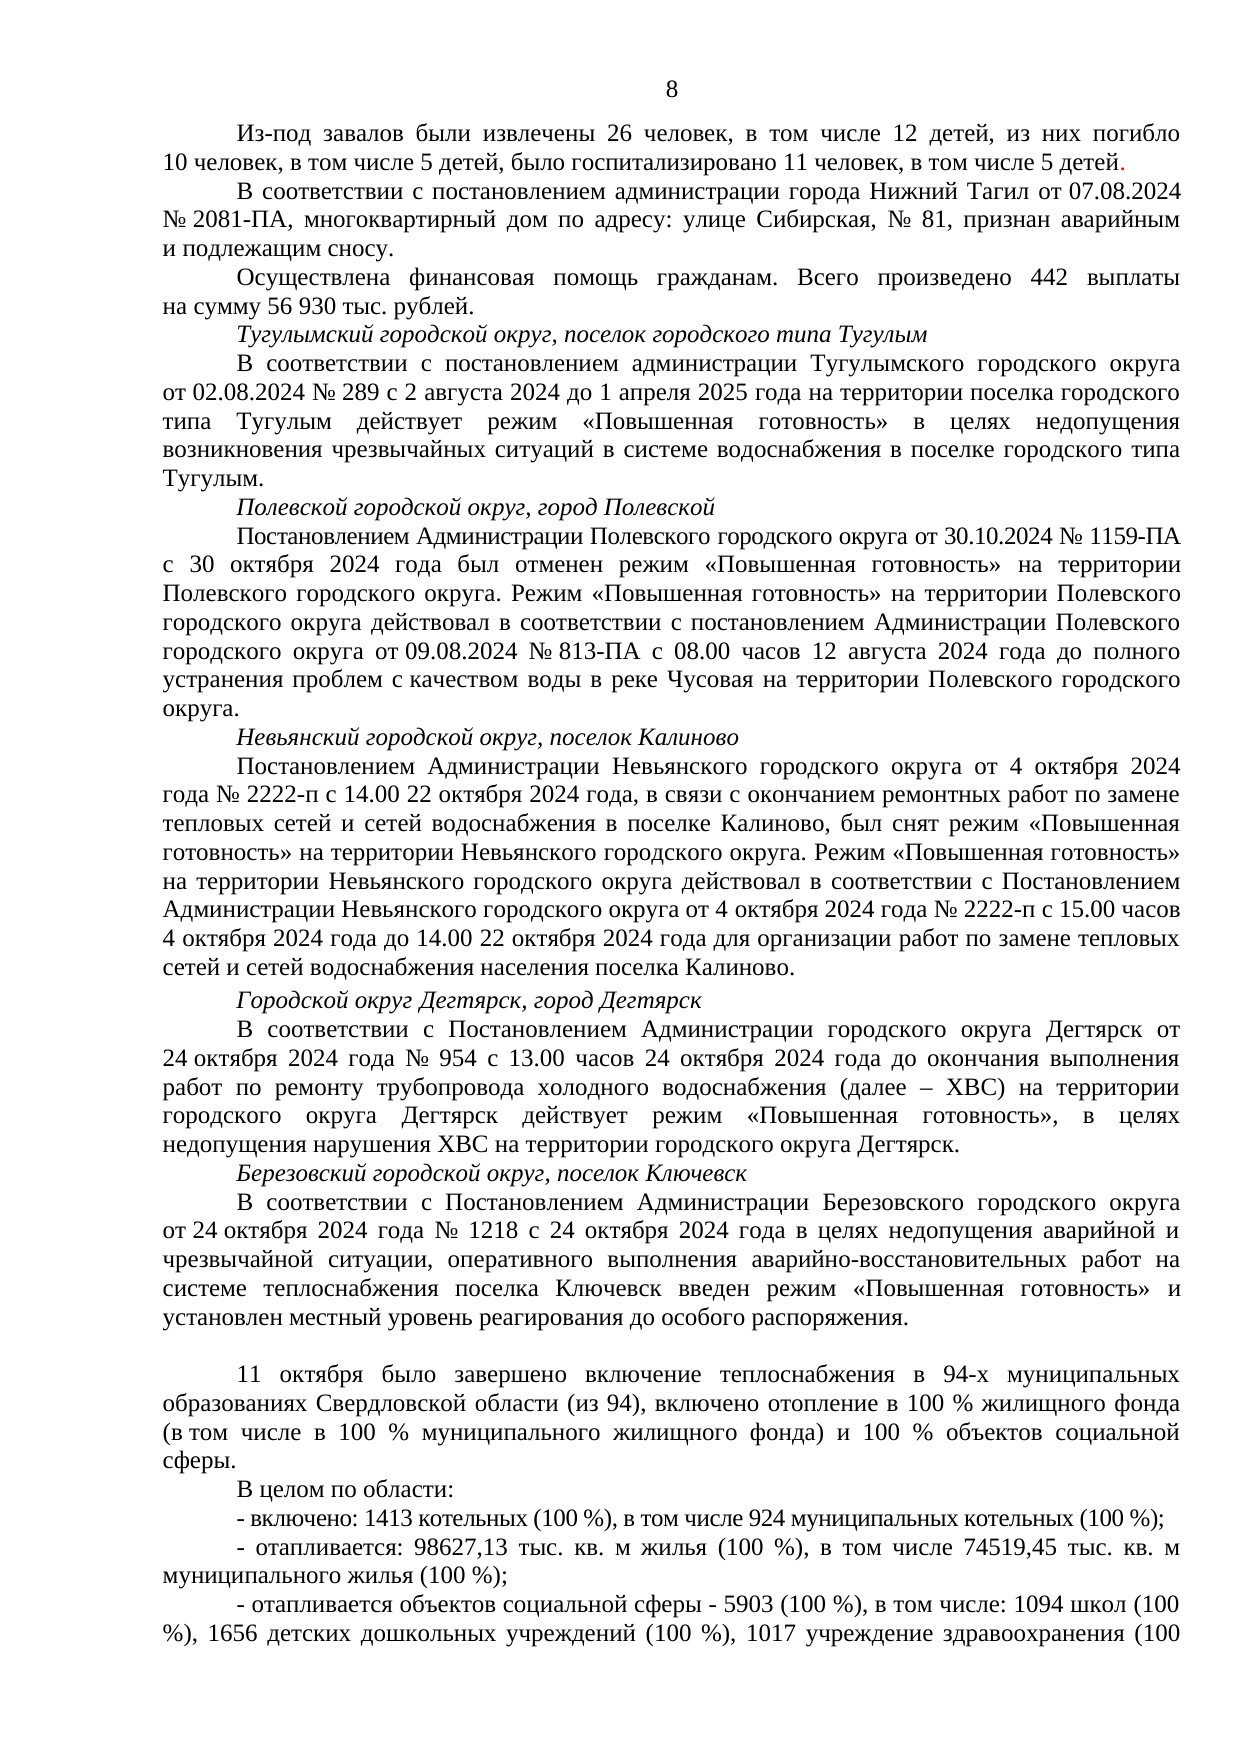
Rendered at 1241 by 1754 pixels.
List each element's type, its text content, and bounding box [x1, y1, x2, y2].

text 11 октября было завершено включение теплоснабжения в 94-х муниципальных образованиях Свердловской области (из 94), включено отопление в 100 % жилищного фонда (в том числе в 100 % муниципального жилищного фонда) и 100 % объектов социальной сферы. [162, 1359, 1181, 1474]
text В соответствии с постановлением администрации Тугулымского городского округа от 02.08.2024 № 289 с 2 августа 2024 до 1 апреля 2025 года на территории поселка городского типа Тугулым действует режим «Повышенная готовность» в целях недопущения возникновения чрезвычайных ситуаций в системе водоснабжения в поселке городского типа Тугулым. [162, 348, 1181, 492]
text Тугулымский городской округ, поселок городского типа Тугулым [162, 319, 1181, 348]
text - включено: 1413 котельных (100 %), в том числе 924 муниципальных котельных (100 %); [162, 1503, 1181, 1532]
text Полевской городской округ, город Полевской [162, 492, 1181, 521]
text Городской округ Дегтярск, город Дегтярск [162, 981, 1181, 1014]
text В соответствии с постановлением администрации города Нижний Тагил от 07.08.2024 № 2081-ПА, многоквартирный дом по адресу: улице Сибирская, № 81, признан аварийным и подлежащим сносу. [162, 176, 1181, 262]
text Из-под завалов были извлечены 26 человек, в том числе 12 детей, из них погибло 10 человек, в том числе 5 детей, было госпитализировано 11 человек, в том числе 5 детей. [162, 118, 1181, 176]
text В целом по области: [162, 1474, 1181, 1503]
text Постановлением Администрации Невьянского городского округа от 4 октября 2024 года № 2222-п с 14.00 22 октября 2024 года, в связи с окончанием ремонтных работ по замене тепловых сетей и сетей водоснабжения в поселке Калиново, был снят режим «Повышенная готовность» на территории Невьянского городского округа. Режим «Повышенная готовность» на территории Невьянского городского округа действовал в соответствии с Постановлением Администрации Невьянского городского округа от 4 октября 2024 года № 2222-п с 15.00 часов 4 октября 2024 года до 14.00 22 октября 2024 года для организации работ по замене тепловых сетей и сетей водоснабжения населения поселка Калиново. [162, 751, 1181, 981]
text Постановлением Администрации Полевского городского округа от 30.10.2024 № 1159-ПА с 30 октября 2024 года был отменен режим «Повышенная готовность» на территории Полевского городского округа. Режим «Повышенная готовность» на территории Полевского городского округа действовал в соответствии с постановлением Администрации Полевского городского округа от 09.08.2024 № 813-ПА с 08.00 часов 12 августа 2024 года до полного устранения проблем с качеством воды в реке Чусовая на территории Полевского городского округа. [162, 521, 1181, 722]
text Осуществлена финансовая помощь гражданам. Всего произведено 442 выплаты на сумму 56 930 тыс. рублей. [162, 262, 1181, 319]
text Березовский городской округ, поселок Ключевск [162, 1158, 1181, 1187]
text Невьянский городской округ, поселок Калиново [162, 722, 1181, 751]
text - отапливается объектов социальной сферы - 5903 (100 %), в том числе: 1094 школ (100 %), 1656 детских дошкольных учреждений (100 %), 1017 учреждение здравоохранения (100 [162, 1589, 1181, 1647]
text В соответствии с Постановлением Администрации Березовского городского округа от 24 октября 2024 года № 1218 с 24 октября 2024 года в целях недопущения аварийной и чрезвычайной ситуации, оперативного выполнения аварийно-восстановительных работ на системе теплоснабжения поселка Ключевск введен режим «Повышенная готовность» и установлен местный уровень реагирования до особого распоряжения. [162, 1187, 1181, 1331]
text - отапливается: 98627,13 тыс. кв. м жилья (100 %), в том числе 74519,45 тыс. кв. м муниципального жилья (100 %); [162, 1532, 1181, 1589]
text В соответствии с Постановлением Администрации городского округа Дегтярск от 24 октября 2024 года № 954 с 13.00 часов 24 октября 2024 года до окончания выполнения работ по ремонту трубопровода холодного водоснабжения (далее – ХВС) на территории городского округа Дегтярск действует режим «Повышенная готовность», в целях недопущения нарушения ХВС на территории городского округа Дегтярск. [162, 1014, 1181, 1158]
